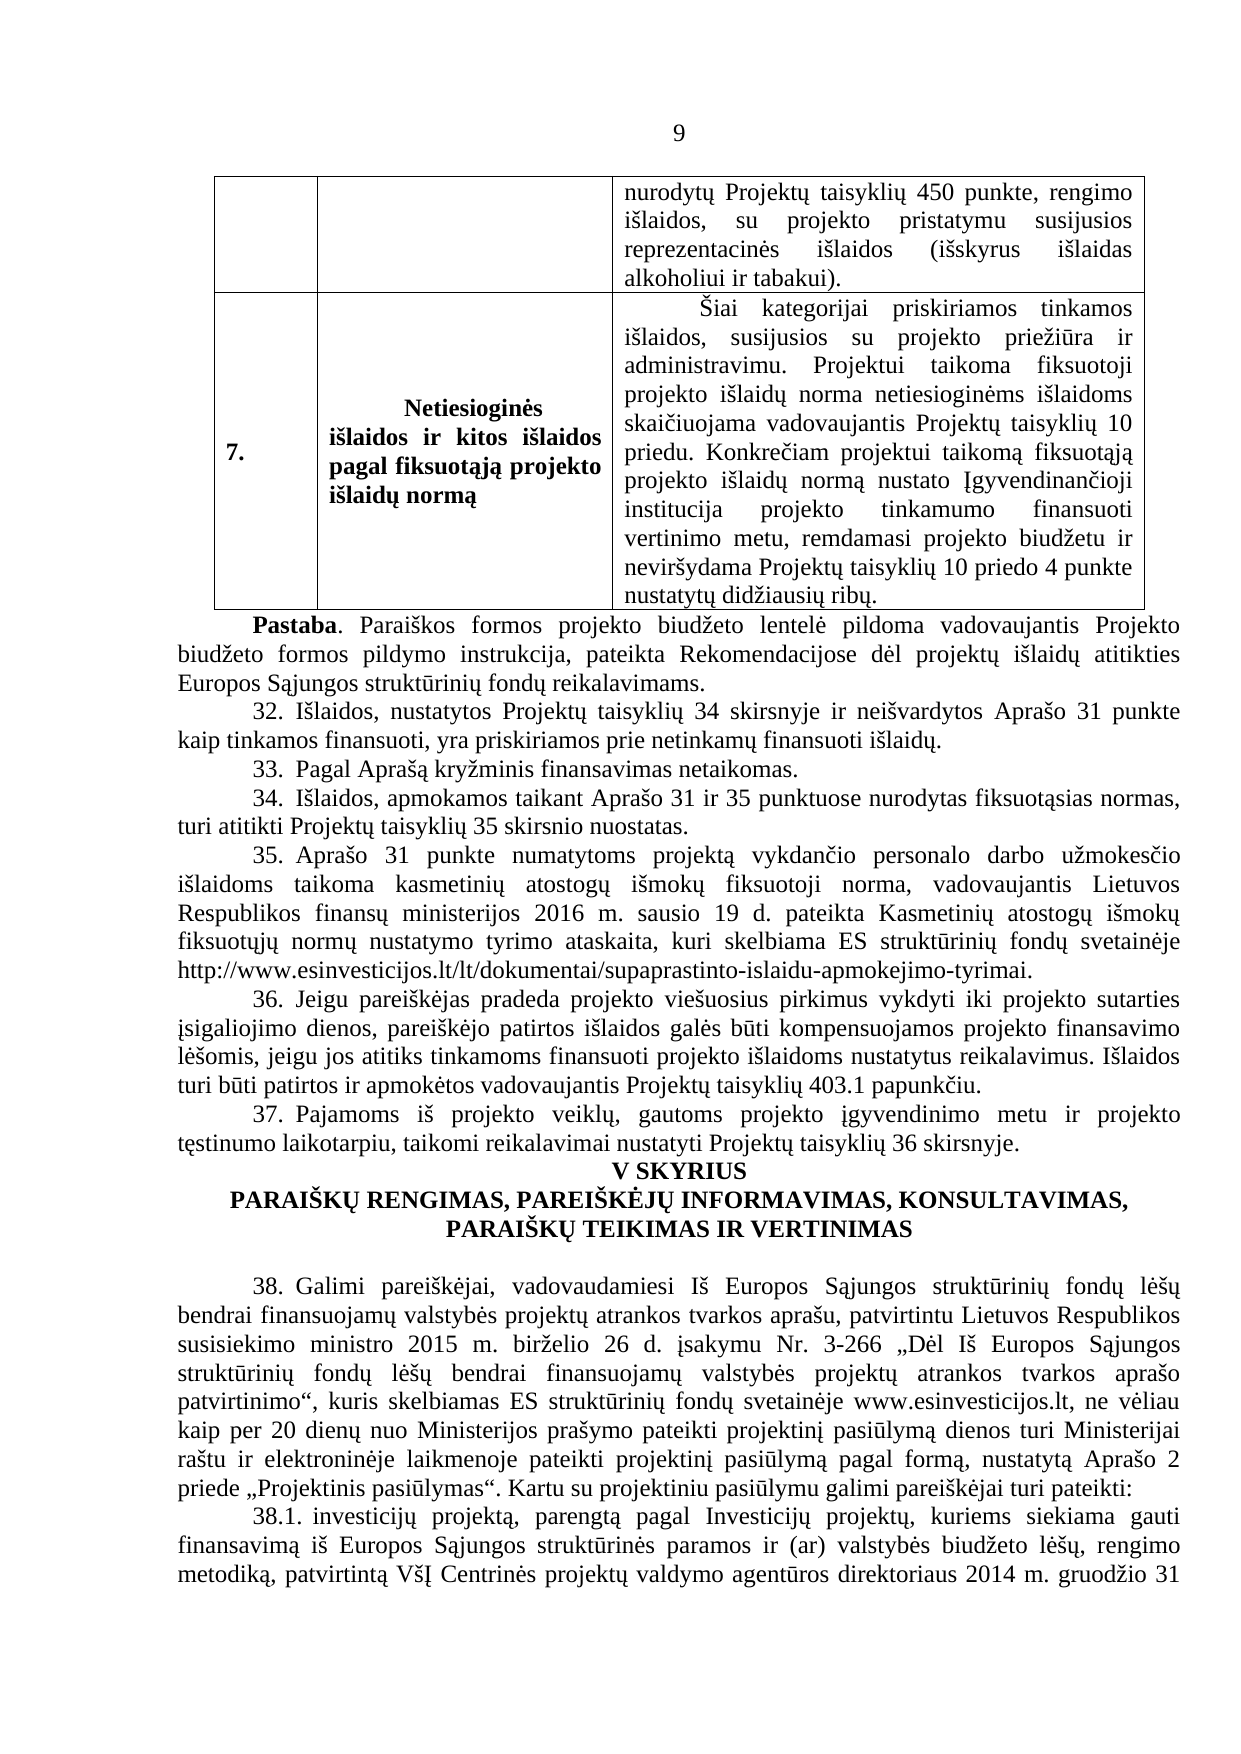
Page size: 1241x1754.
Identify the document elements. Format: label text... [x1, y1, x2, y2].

text PARAIŠKŲ RENGIMAS, PAREIŠKĖJŲ INFORMAVIMAS, KONSULTAVIMAS, PARAIŠKŲ TEIKIMAS IR VERTINIMAS [177, 1185, 1181, 1243]
table_cell [215, 177, 317, 292]
text 35. Aprašo 31 punkte numatytoms projektą vykdančio personalo darbo užmokesčio išlaidoms taikoma kasmetinių atostogų išmokų fiksuotoji norma, vadovaujantis Lietuvos Respublikos finansų ministerijos 2016 m. sausio 19 d. pateikta Kasmetinių atostogų išmokų fiksuotųjų normų nustatymo tyrimo ataskaita, kuri skelbiama ES struktūrinių fondų svetainėje http://www.esinvesticijos.lt/lt/dokumentai/supaprastinto-islaidu-apmokejimo-tyrimai. [177, 840, 1181, 984]
table_cell Šiai kategorijai priskiriamos tinkamos išlaidos, susijusios su projekto priežiūra ir administravimu. Projektui taikoma fiksuotoji projekto išlaidų norma netiesioginėms išlaidoms skaičiuojama vadovaujantis Projektų taisyklių 10 priedu. Konkrečiam projektui taikomą fiksuotąją projekto išlaidų normą nustato Įgyvendinančioji institucija projekto tinkamumo finansuoti vertinimo metu, remdamasi projekto biudžetu ir neviršydama Projektų taisyklių 10 priedo 4 punkte nustatytų didžiausių ribų. [613, 293, 1144, 609]
text V SKYRIUS [177, 1156, 1181, 1185]
text 36. Jeigu pareiškėjas pradeda projekto viešuosius pirkimus vykdyti iki projekto sutarties įsigaliojimo dienos, pareiškėjo patirtos išlaidos galės būti kompensuojamos projekto finansavimo lėšomis, jeigu jos atitiks tinkamoms finansuoti projekto išlaidoms nustatytus reikalavimus. Išlaidos turi būti patirtos ir apmokėtos vadovaujantis Projektų taisyklių 403.1 papunkčiu. [177, 984, 1181, 1099]
table_cell 7. [215, 293, 317, 609]
text 33. Pagal Aprašą kryžminis finansavimas netaikomas. [177, 754, 1181, 783]
table_cell Netiesioginės išlaidos ir kitos išlaidos pagal fiksuotąją projekto išlaidų normą [318, 293, 612, 609]
table_cell [318, 177, 612, 292]
text 38. Galimi pareiškėjai, vadovaudamiesi Iš Europos Sąjungos struktūrinių fondų lėšų bendrai finansuojamų valstybės projektų atrankos tvarkos aprašu, patvirtintu Lietuvos Respublikos susisiekimo ministro 2015 m. birželio 26 d. įsakymu Nr. 3-266 „Dėl Iš Europos Sąjungos struktūrinių fondų lėšų bendrai finansuojamų valstybės projektų atrankos tvarkos aprašo patvirtinimo“, kuris skelbiamas ES struktūrinių fondų svetainėje www.esinvesticijos.lt, ne vėliau kaip per 20 dienų nuo Ministerijos prašymo pateikti projektinį pasiūlymą dienos turi Ministerijai raštu ir elektroninėje laikmenoje pateikti projektinį pasiūlymą pagal formą, nustatytą Aprašo 2 priede „Projektinis pasiūlymas“. Kartu su projektiniu pasiūlymu galimi pareiškėjai turi pateikti: [177, 1271, 1181, 1501]
text Pastaba. Paraiškos formos projekto biudžeto lentelė pildoma vadovaujantis Projekto biudžeto formos pildymo instrukcija, pateikta Rekomendacijose dėl projektų išlaidų atitikties Europos Sąjungos struktūrinių fondų reikalavimams. [177, 610, 1181, 696]
text 32. Išlaidos, nustatytos Projektų taisyklių 34 skirsnyje ir neišvardytos Aprašo 31 punkte kaip tinkamos finansuoti, yra priskiriamos prie netinkamų finansuoti išlaidų. [177, 696, 1181, 754]
text 38.1. investicijų projektą, parengtą pagal Investicijų projektų, kuriems siekiama gauti finansavimą iš Europos Sąjungos struktūrinės paramos ir (ar) valstybės biudžeto lėšų, rengimo metodiką, patvirtintą VšĮ Centrinės projektų valdymo agentūros direktoriaus 2014 m. gruodžio 31 [177, 1501, 1181, 1588]
text 37. Pajamoms iš projekto veiklų, gautoms projekto įgyvendinimo metu ir projekto tęstinumo laikotarpiu, taikomi reikalavimai nustatyti Projektų taisyklių 36 skirsnyje. [177, 1099, 1181, 1156]
table_cell nurodytų Projektų taisyklių 450 punkte, rengimo išlaidos, su projekto pristatymu susijusios reprezentacinės išlaidos (išskyrus išlaidas alkoholiui ir tabakui). [613, 177, 1144, 292]
text 34. Išlaidos, apmokamos taikant Aprašo 31 ir 35 punktuose nurodytas fiksuotąsias normas, turi atitikti Projektų taisyklių 35 skirsnio nuostatas. [177, 783, 1181, 840]
